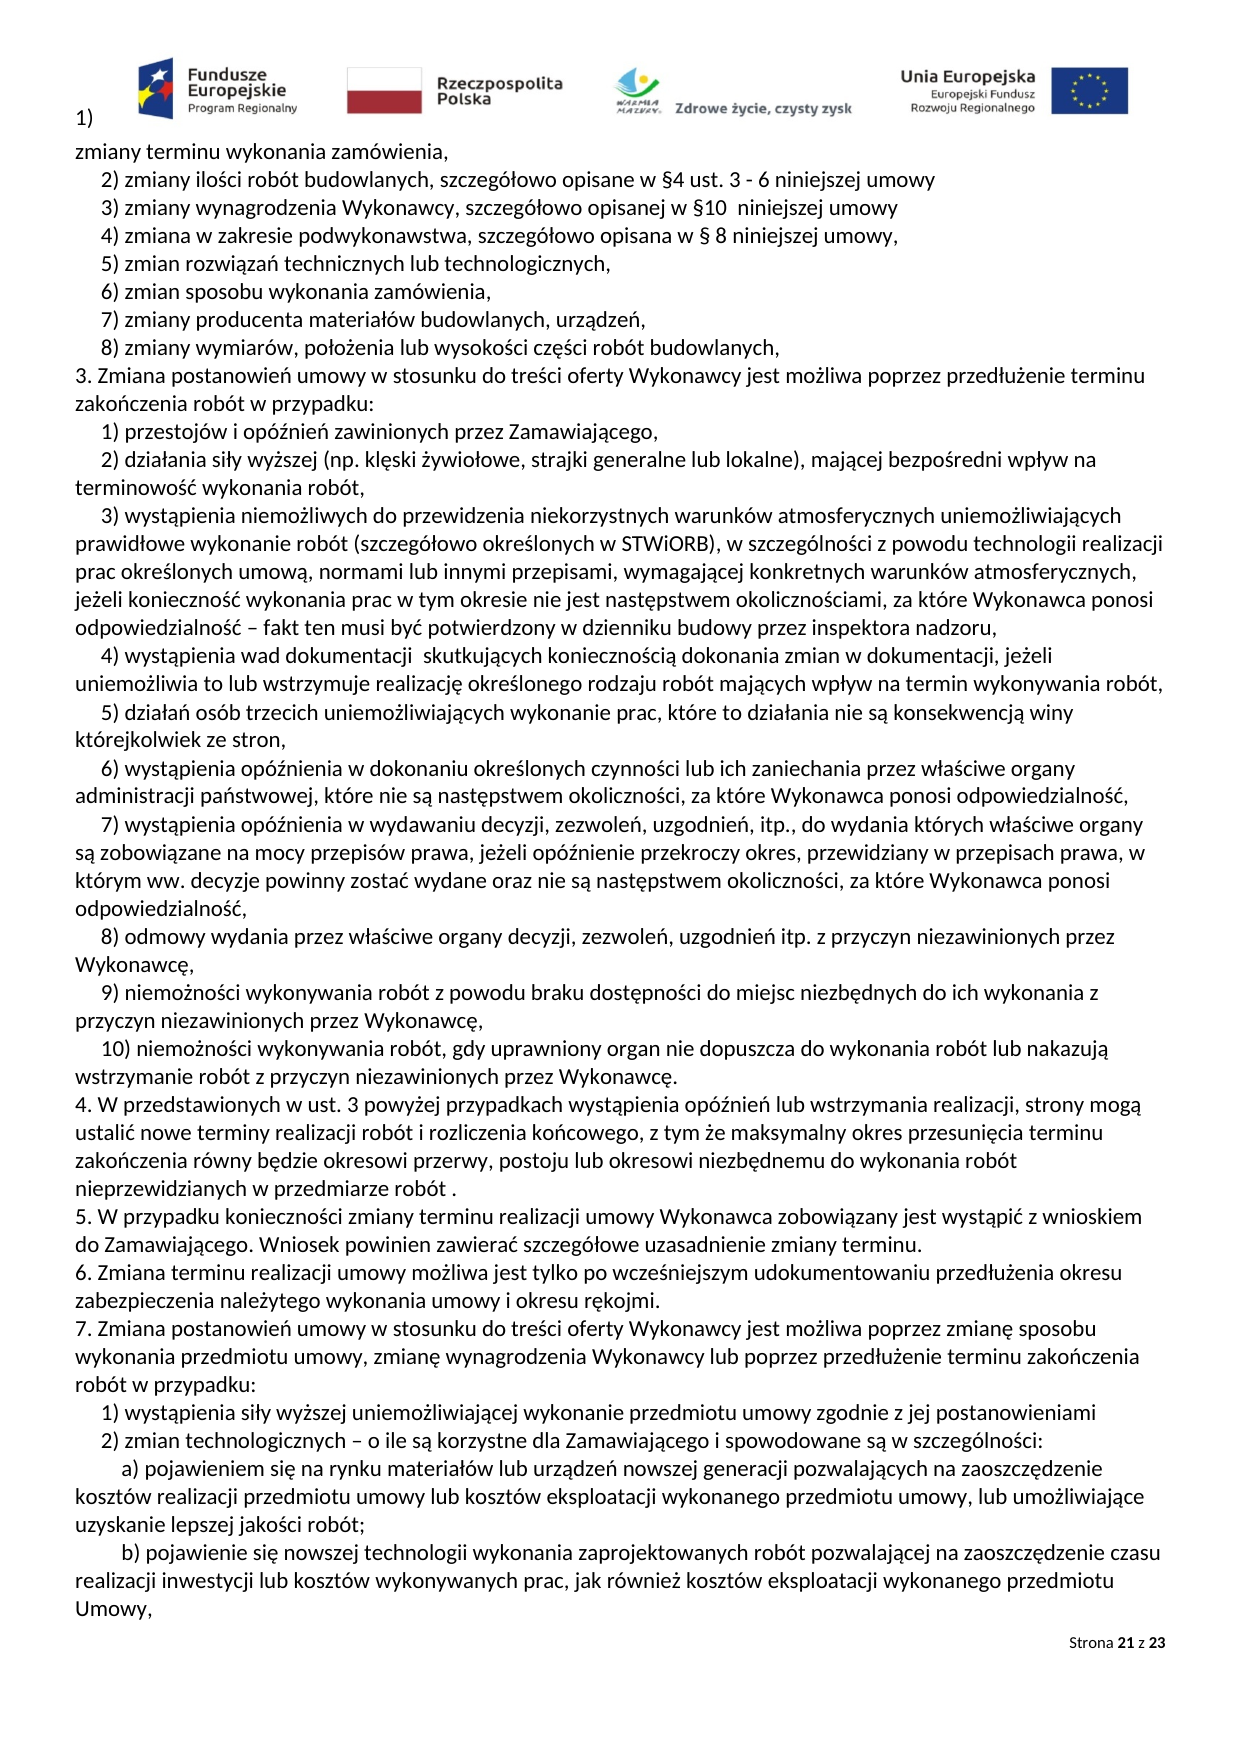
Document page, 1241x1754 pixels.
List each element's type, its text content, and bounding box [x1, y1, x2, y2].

text 1) wystąpienia siły wyższej uniemożliwiającej wykonanie przedmiotu umowy zgodnie z jej postanowieniami [75, 1398, 1165, 1426]
text 2) zmian technologicznych – o ile są korzystne dla Zamawiającego i spowodowane są w szczególności: [75, 1426, 1165, 1454]
text 3) wystąpienia niemożliwych do przewidzenia niekorzystnych warunków atmosferycznych uniemożliwiających prawidłowe wykonanie robót (szczegółowo określonych w STWiORB), w szczególności z powodu technologii realizacji prac określonych umową, normami lub innymi przepisami, wymagającej konkretnych warunków atmosferycznych, jeżeli konieczność wykonania prac w tym okresie nie jest następstwem okolicznościami, za które Wykonawca ponosi odpowiedzialność – fakt ten musi być potwierdzony w dzienniku budowy przez inspektora nadzoru, [75, 501, 1165, 642]
text 5. W przypadku konieczności zmiany terminu realizacji umowy Wykonawca zobowiązany jest wystąpić z wnioskiem do Zamawiającego. Wniosek powinien zawierać szczegółowe uzasadnienie zmiany terminu. [75, 1202, 1165, 1258]
text a) pojawieniem się na rynku materiałów lub urządzeń nowszej generacji pozwalających na zaoszczędzenie kosztów realizacji przedmiotu umowy lub kosztów eksploatacji wykonanego przedmiotu umowy, lub umożliwiające uzyskanie lepszej jakości robót; [75, 1454, 1165, 1538]
text 5) zmian rozwiązań technicznych lub technologicznych, [75, 249, 1165, 277]
text 7) zmiany producenta materiałów budowlanych, urządzeń, [75, 305, 1165, 333]
text 10) niemożności wykonywania robót, gdy uprawniony organ nie dopuszcza do wykonania robót lub nakazują wstrzymanie robót z przyczyn niezawinionych przez Wykonawcę. [75, 1034, 1165, 1090]
text 6. Zmiana terminu realizacji umowy możliwa jest tylko po wcześniejszym udokumentowaniu przedłużenia okresu zabezpieczenia należytego wykonania umowy i okresu rękojmi. [75, 1258, 1165, 1314]
text 8) odmowy wydania przez właściwe organy decyzji, zezwoleń, uzgodnień itp. z przyczyn niezawinionych przez Wykonawcę, [75, 922, 1165, 978]
text 9) niemożności wykonywania robót z powodu braku dostępności do miejsc niezbędnych do ich wykonania z przyczyn niezawinionych przez Wykonawcę, [75, 978, 1165, 1034]
text 5) działań osób trzecich uniemożliwiających wykonanie prac, które to działania nie są konsekwencją winy którejkolwiek ze stron, [75, 698, 1165, 754]
text 1) zmiany terminu wykonania zamówienia, [75, 75, 1165, 165]
text b) pojawienie się nowszej technologii wykonania zaprojektowanych robót pozwalającej na zaoszczędzenie czasu realizacji inwestycji lub kosztów wykonywanych prac, jak również kosztów eksploatacji wykonanego przedmiotu Umowy, [75, 1538, 1165, 1622]
text 7) wystąpienia opóźnienia w wydawaniu decyzji, zezwoleń, uzgodnień, itp., do wydania których właściwe organy są zobowiązane na mocy przepisów prawa, jeżeli opóźnienie przekroczy okres, przewidziany w przepisach prawa, w którym ww. decyzje powinny zostać wydane oraz nie są następstwem okoliczności, za które Wykonawca ponosi odpowiedzialność, [75, 810, 1165, 922]
text 6) zmian sposobu wykonania zamówienia, [75, 277, 1165, 305]
text 2) zmiany ilości robót budowlanych, szczegółowo opisane w §4 ust. 3 - 6 niniejszej umowy [75, 165, 1165, 193]
text 4) wystąpienia wad dokumentacji skutkujących koniecznością dokonania zmian w dokumentacji, jeżeli uniemożliwia to lub wstrzymuje realizację określonego rodzaju robót mających wpływ na termin wykonywania robót, [75, 642, 1165, 698]
text 4. W przedstawionych w ust. 3 powyżej przypadkach wystąpienia opóźnień lub wstrzymania realizacji, strony mogą ustalić nowe terminy realizacji robót i rozliczenia końcowego, z tym że maksymalny okres przesunięcia terminu zakończenia równy będzie okresowi przerwy, postoju lub okresowi niezbędnemu do wykonania robót nieprzewidzianych w przedmiarze robót . [75, 1090, 1165, 1202]
text 7. Zmiana postanowień umowy w stosunku do treści oferty Wykonawcy jest możliwa poprzez zmianę sposobu wykonania przedmiotu umowy, zmianę wynagrodzenia Wykonawcy lub poprzez przedłużenie terminu zakończenia robót w przypadku: [75, 1314, 1165, 1398]
text 8) zmiany wymiarów, położenia lub wysokości części robót budowlanych, [75, 333, 1165, 361]
text 4) zmiana w zakresie podwykonawstwa, szczegółowo opisana w § 8 niniejszej umowy, [75, 221, 1165, 249]
text 6) wystąpienia opóźnienia w dokonaniu określonych czynności lub ich zaniechania przez właściwe organy administracji państwowej, które nie są następstwem okoliczności, za które Wykonawca ponosi odpowiedzialność, [75, 754, 1165, 810]
text 3. Zmiana postanowień umowy w stosunku do treści oferty Wykonawcy jest możliwa poprzez przedłużenie terminu zakończenia robót w przypadku: [75, 361, 1165, 417]
text 1) przestojów i opóźnień zawinionych przez Zamawiającego, [75, 417, 1165, 445]
text 3) zmiany wynagrodzenia Wykonawcy, szczegółowo opisanej w §10 niniejszej umowy [75, 193, 1165, 221]
text 2) działania siły wyższej (np. klęski żywiołowe, strajki generalne lub lokalne), mającej bezpośredni wpływ na terminowość wykonania robót, [75, 445, 1165, 501]
